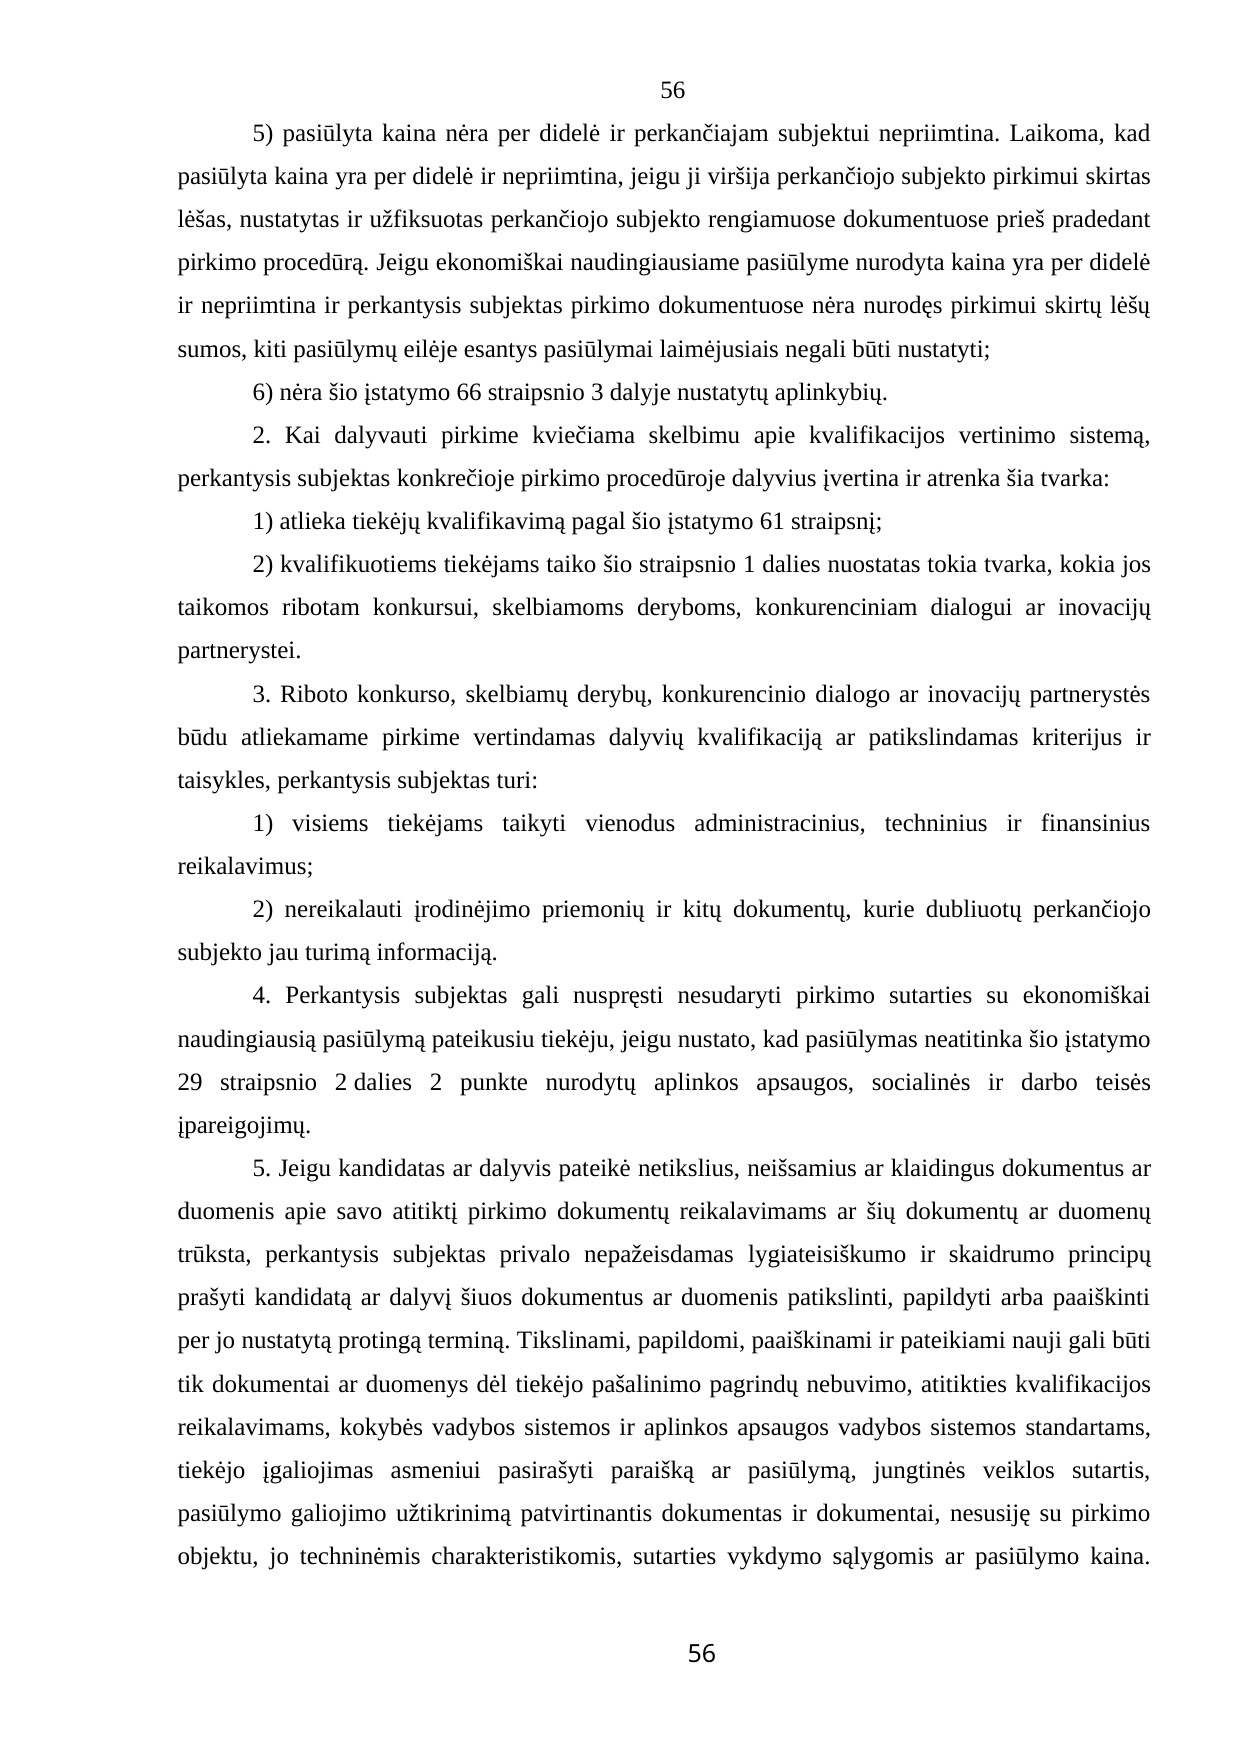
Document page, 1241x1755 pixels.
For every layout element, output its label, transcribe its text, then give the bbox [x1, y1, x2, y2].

text 1) atlieka tiekėjų kvalifikavimą pagal šio įstatymo 61 straipsnį; [177, 506, 1152, 535]
text 2. Kai dalyvauti pirkime kviečiama skelbimu apie kvalifikacijos vertinimo sistemą, perkantysis subjektas konkrečioje pirkimo procedūroje dalyvius įvertina ir atrenka šia tvarka: [177, 420, 1152, 492]
text 1) visiems tiekėjams taikyti vienodus administracinius, techninius ir finansinius reikalavimus; [177, 808, 1152, 880]
text 5. Jeigu kandidatas ar dalyvis pateikė netikslius, neišsamius ar klaidingus dokumentus ar duomenis apie savo atitiktį pirkimo dokumentų reikalavimams ar šių dokumentų ar duomenų trūksta, perkantysis subjektas privalo nepažeisdamas lygiateisiškumo ir skaidrumo principų prašyti kandidatą ar dalyvį šiuos dokumentus ar duomenis patikslinti, papildyti arba paaiškinti per jo nustatytą protingą terminą. Tikslinami, papildomi, paaiškinami ir pateikiami nauji gali būti tik dokumentai ar duomenys dėl tiekėjo pašalinimo pagrindų nebuvimo, atitikties kvalifikacijos reikalavimams, kokybės vadybos sistemos ir aplinkos apsaugos vadybos sistemos standartams, tiekėjo įgaliojimas asmeniui pasirašyti paraišką ar pasiūlymą, jungtinės veiklos sutartis, pasiūlymo galiojimo užtikrinimą patvirtinantis dokumentas ir dokumentai, nesusiję su pirkimo objektu, jo techninėmis charakteristikomis, sutarties vykdymo sąlygomis ar pasiūlymo kaina. [177, 1153, 1152, 1570]
text 4. Perkantysis subjektas gali nuspręsti nesudaryti pirkimo sutarties su ekonomiškai naudingiausią pasiūlymą pateikusiu tiekėju, jeigu nustato, kad pasiūlymas neatitinka šio įstatymo 29 straipsnio 2 dalies 2 punkte nurodytų aplinkos apsaugos, socialinės ir darbo teisės įpareigojimų. [177, 981, 1152, 1139]
text 3. Riboto konkurso, skelbiamų derybų, konkurencinio dialogo ar inovacijų partnerystės būdu atliekamame pirkime vertindamas dalyvių kvalifikaciją ar patikslindamas kriterijus ir taisykles, perkantysis subjektas turi: [177, 679, 1152, 794]
text 2) kvalifikuotiems tiekėjams taiko šio straipsnio 1 dalies nuostatas tokia tvarka, kokia jos taikomos ribotam konkursui, skelbiamoms deryboms, konkurenciniam dialogui ar inovacijų partnerystei. [177, 549, 1152, 664]
text 6) nėra šio įstatymo 66 straipsnio 3 dalyje nustatytų aplinkybių. [177, 377, 1152, 406]
text 5) pasiūlyta kaina nėra per didelė ir perkančiajam subjektui nepriimtina. Laikoma, kad pasiūlyta kaina yra per didelė ir nepriimtina, jeigu ji viršija perkančiojo subjekto pirkimui skirtas lėšas, nustatytas ir užfiksuotas perkančiojo subjekto rengiamuose dokumentuose prieš pradedant pirkimo procedūrą. Jeigu ekonomiškai naudingiausiame pasiūlyme nurodyta kaina yra per didelė ir nepriimtina ir perkantysis subjektas pirkimo dokumentuose nėra nurodęs pirkimui skirtų lėšų sumos, kiti pasiūlymų eilėje esantys pasiūlymai laimėjusiais negali būti nustatyti; [177, 118, 1152, 362]
text 2) nereikalauti įrodinėjimo priemonių ir kitų dokumentų, kurie dubliuotų perkančiojo subjekto jau turimą informaciją. [177, 894, 1152, 966]
